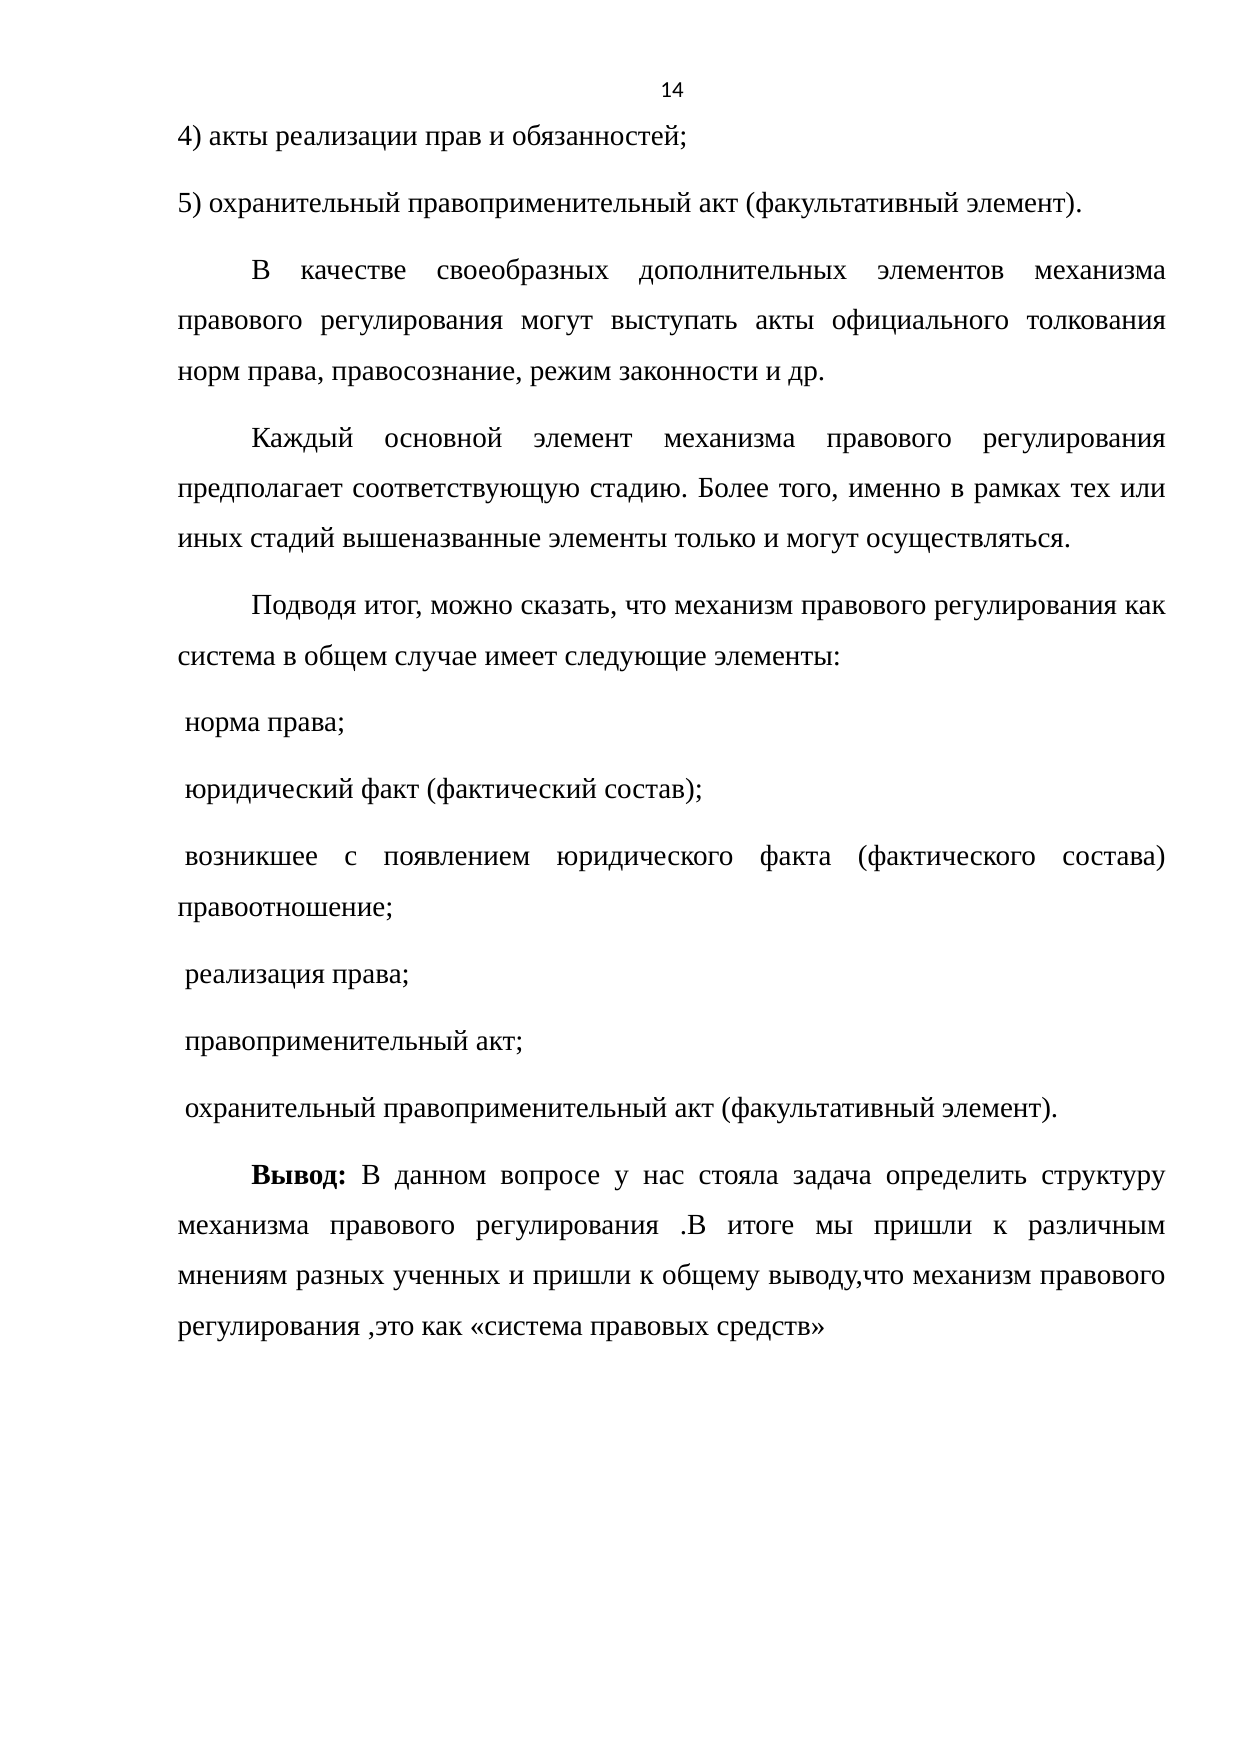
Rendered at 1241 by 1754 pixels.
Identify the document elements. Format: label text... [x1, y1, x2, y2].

text 5) охранительный правоприменительный акт (факультативный элемент). [177, 185, 1166, 219]
text Каждый основной элемент механизма правового регулирования предполагает соответствующую стадию. Более того, именно в рамках тех или иных стадий вышеназванные элементы только и могут осуществляться. [177, 420, 1166, 554]
text  охранительный правоприменительный акт (факультативный элемент). [177, 1090, 1166, 1123]
text  юридический факт (фактический состав); [177, 772, 1166, 805]
text 4) акты реализации прав и обязанностей; [177, 118, 1166, 152]
text В качестве своеобразных дополнительных элементов механизма правового регулирования могут выступать акты официального толкования норм права, правосознание, режим законности и др. [177, 252, 1166, 386]
text Вывод: В данном вопросе у нас стояла задача определить структуру механизма правового регулирования .В итоге мы пришли к различным мнениям разных ученных и пришли к общему выводу,что механизм правового регулирования ,это как «система правовых средств» [177, 1157, 1166, 1341]
text  реализация права; [177, 956, 1166, 989]
text  правоприменительный акт; [177, 1023, 1166, 1056]
text  норма права; [177, 704, 1166, 738]
text Подводя итог, можно сказать, что механизм правового регулирования как система в общем случае имеет следующие элементы: [177, 587, 1166, 671]
text  возникшее с появлением юридического факта (фактического состава) правоотношение; [177, 838, 1166, 922]
